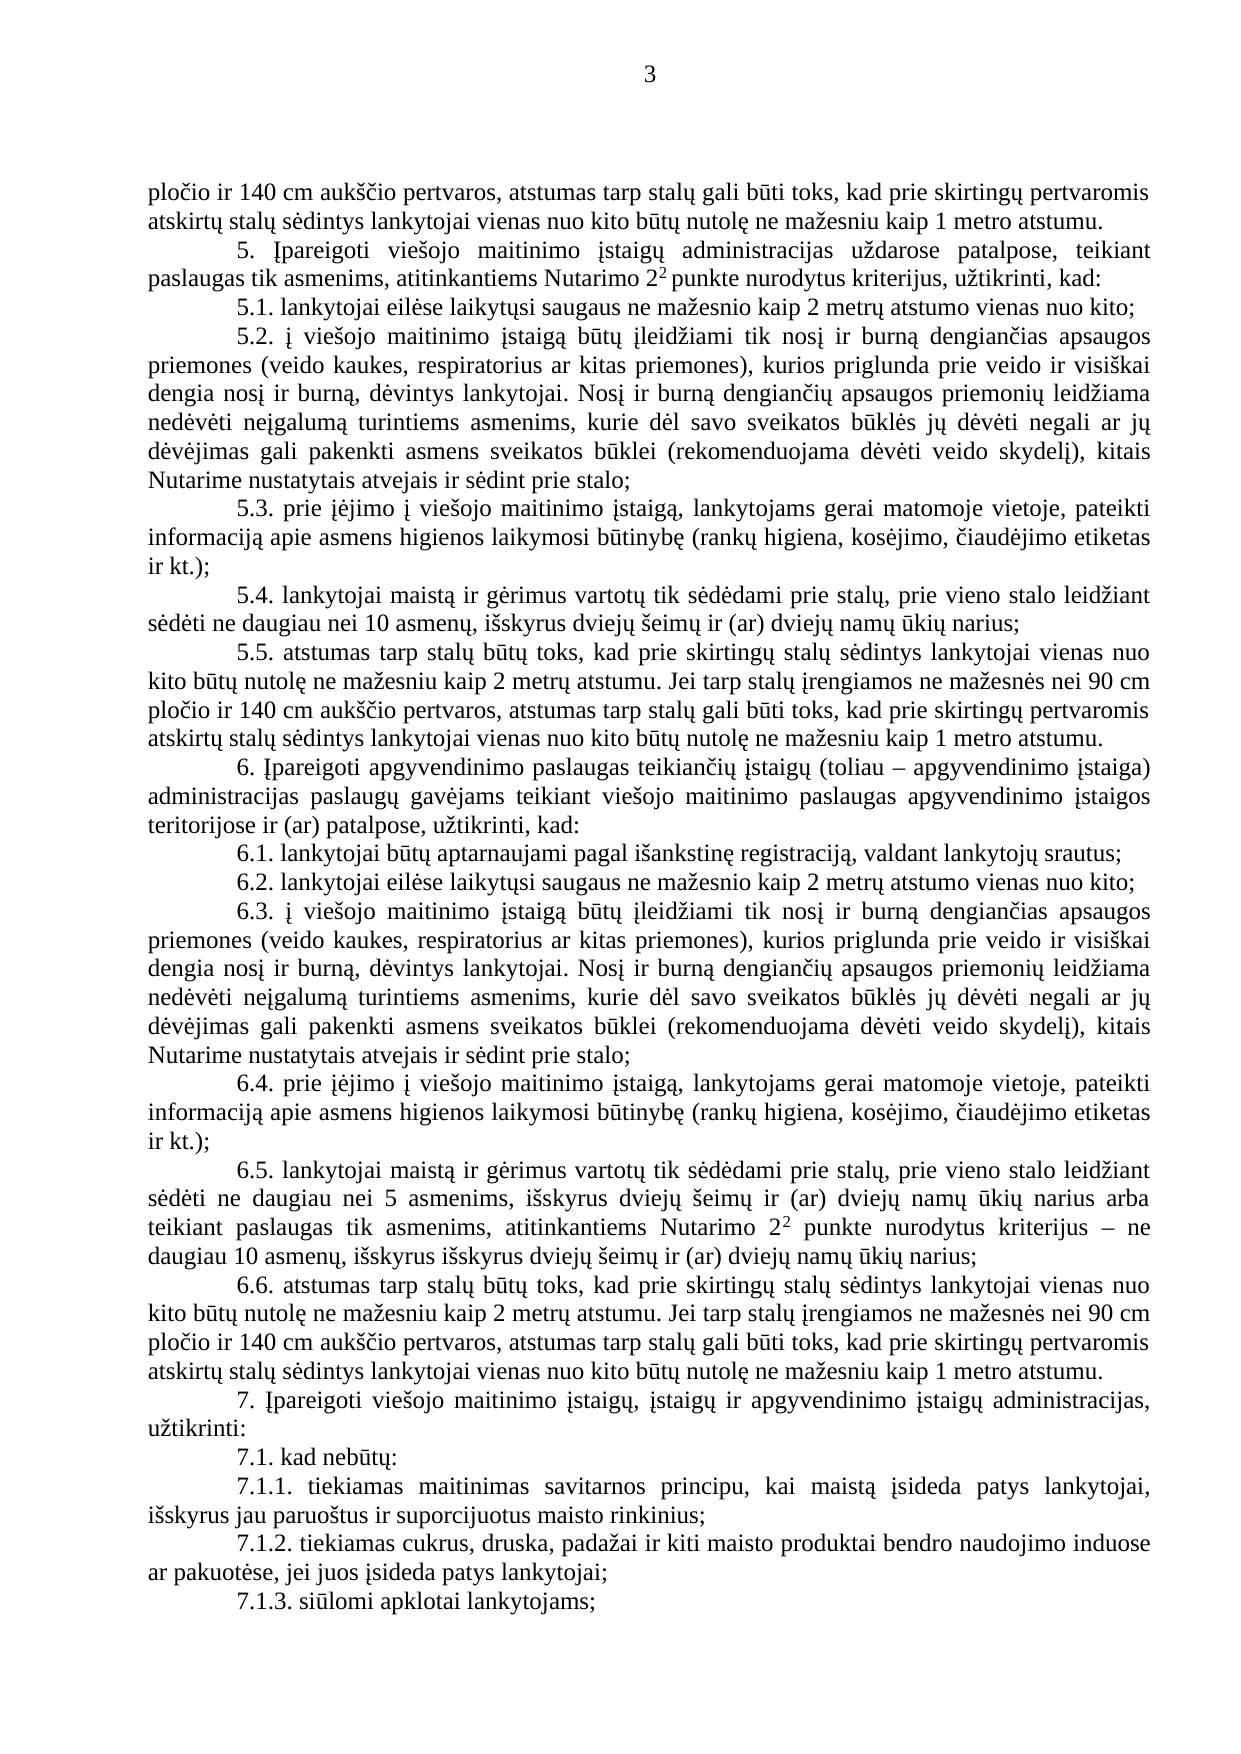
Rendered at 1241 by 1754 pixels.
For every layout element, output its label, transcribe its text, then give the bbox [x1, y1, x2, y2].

text 6.2. lankytojai eilėse laikytųsi saugaus ne mažesnio kaip 2 metrų atstumo vienas nuo kito; [148, 867, 1152, 896]
text 5.4. lankytojai maistą ir gėrimus vartotų tik sėdėdami prie stalų, prie vieno stalo leidžiant sėdėti ne daugiau nei 10 asmenų, išskyrus dviejų šeimų ir (ar) dviejų namų ūkių narius; [148, 580, 1152, 637]
text 6. Įpareigoti apgyvendinimo paslaugas teikiančių įstaigų (toliau ‒ apgyvendinimo įstaiga) administracijas paslaugų gavėjams teikiant viešojo maitinimo paslaugas apgyvendinimo įstaigos teritorijose ir (ar) patalpose, užtikrinti, kad: [148, 752, 1152, 838]
text 7.1.2. tiekiamas cukrus, druska, padažai ir kiti maisto produktai bendro naudojimo induose ar pakuotėse, jei juos įsideda patys lankytojai; [148, 1528, 1152, 1586]
text 5.2. į viešojo maitinimo įstaigą būtų įleidžiami tik nosį ir burną dengiančias apsaugos priemones (veido kaukes, respiratorius ar kitas priemones), kurios priglunda prie veido ir visiškai dengia nosį ir burną, dėvintys lankytojai. Nosį ir burną dengiančių apsaugos priemonių leidžiama nedėvėti neįgalumą turintiems asmenims, kurie dėl savo sveikatos būklės jų dėvėti negali ar jų dėvėjimas gali pakenkti asmens sveikatos būklei (rekomenduojama dėvėti veido skydelį), kitais Nutarime nustatytais atvejais ir sėdint prie stalo; [148, 321, 1152, 493]
text 6.1. lankytojai būtų aptarnaujami pagal išankstinę registraciją, valdant lankytojų srautus; [148, 838, 1152, 867]
text 6.6. atstumas tarp stalų būtų toks, kad prie skirtingų stalų sėdintys lankytojai vienas nuo kito būtų nutolę ne mažesniu kaip 2 metrų atstumu. Jei tarp stalų įrengiamos ne mažesnės nei 90 cm pločio ir 140 cm aukščio pertvaros, atstumas tarp stalų gali būti toks, kad prie skirtingų pertvaromis atskirtų stalų sėdintys lankytojai vienas nuo kito būtų nutolę ne mažesniu kaip 1 metro atstumu. [148, 1270, 1152, 1385]
text 7.1. kad nebūtų: [148, 1442, 1152, 1471]
text 7.1.3. siūlomi apklotai lankytojams; [148, 1586, 1152, 1615]
text 7. Įpareigoti viešojo maitinimo įstaigų, įstaigų ir apgyvendinimo įstaigų administracijas, užtikrinti: [148, 1385, 1152, 1442]
text 6.3. į viešojo maitinimo įstaigą būtų įleidžiami tik nosį ir burną dengiančias apsaugos priemones (veido kaukes, respiratorius ar kitas priemones), kurios priglunda prie veido ir visiškai dengia nosį ir burną, dėvintys lankytojai. Nosį ir burną dengiančių apsaugos priemonių leidžiama nedėvėti neįgalumą turintiems asmenims, kurie dėl savo sveikatos būklės jų dėvėti negali ar jų dėvėjimas gali pakenkti asmens sveikatos būklei (rekomenduojama dėvėti veido skydelį), kitais Nutarime nustatytais atvejais ir sėdint prie stalo; [148, 896, 1152, 1068]
text pločio ir 140 cm aukščio pertvaros, atstumas tarp stalų gali būti toks, kad prie skirtingų pertvaromis atskirtų stalų sėdintys lankytojai vienas nuo kito būtų nutolę ne mažesniu kaip 1 metro atstumu. [148, 177, 1152, 235]
text 5.3. prie įėjimo į viešojo maitinimo įstaigą, lankytojams gerai matomoje vietoje, pateikti informaciją apie asmens higienos laikymosi būtinybę (rankų higiena, kosėjimo, čiaudėjimo etiketas ir kt.); [148, 493, 1152, 580]
text 7.1.1. tiekiamas maitinimas savitarnos principu, kai maistą įsideda patys lankytojai, išskyrus jau paruoštus ir suporcijuotus maisto rinkinius; [148, 1471, 1152, 1528]
text 5. Įpareigoti viešojo maitinimo įstaigų administracijas uždarose patalpose, teikiant paslaugas tik asmenims, atitinkantiems Nutarimo 22 punkte nurodytus kriterijus, užtikrinti, kad: [148, 235, 1152, 292]
text 6.5. lankytojai maistą ir gėrimus vartotų tik sėdėdami prie stalų, prie vieno stalo leidžiant sėdėti ne daugiau nei 5 asmenims, išskyrus dviejų šeimų ir (ar) dviejų namų ūkių narius arba teikiant paslaugas tik asmenims, atitinkantiems Nutarimo 22 punkte nurodytus kriterijus ‒ ne daugiau 10 asmenų, išskyrus išskyrus dviejų šeimų ir (ar) dviejų namų ūkių narius; [148, 1155, 1152, 1270]
text 5.5. atstumas tarp stalų būtų toks, kad prie skirtingų stalų sėdintys lankytojai vienas nuo kito būtų nutolę ne mažesniu kaip 2 metrų atstumu. Jei tarp stalų įrengiamos ne mažesnės nei 90 cm pločio ir 140 cm aukščio pertvaros, atstumas tarp stalų gali būti toks, kad prie skirtingų pertvaromis atskirtų stalų sėdintys lankytojai vienas nuo kito būtų nutolę ne mažesniu kaip 1 metro atstumu. [148, 637, 1152, 752]
text 6.4. prie įėjimo į viešojo maitinimo įstaigą, lankytojams gerai matomoje vietoje, pateikti informaciją apie asmens higienos laikymosi būtinybę (rankų higiena, kosėjimo, čiaudėjimo etiketas ir kt.); [148, 1068, 1152, 1155]
text 5.1. lankytojai eilėse laikytųsi saugaus ne mažesnio kaip 2 metrų atstumo vienas nuo kito; [148, 292, 1152, 321]
